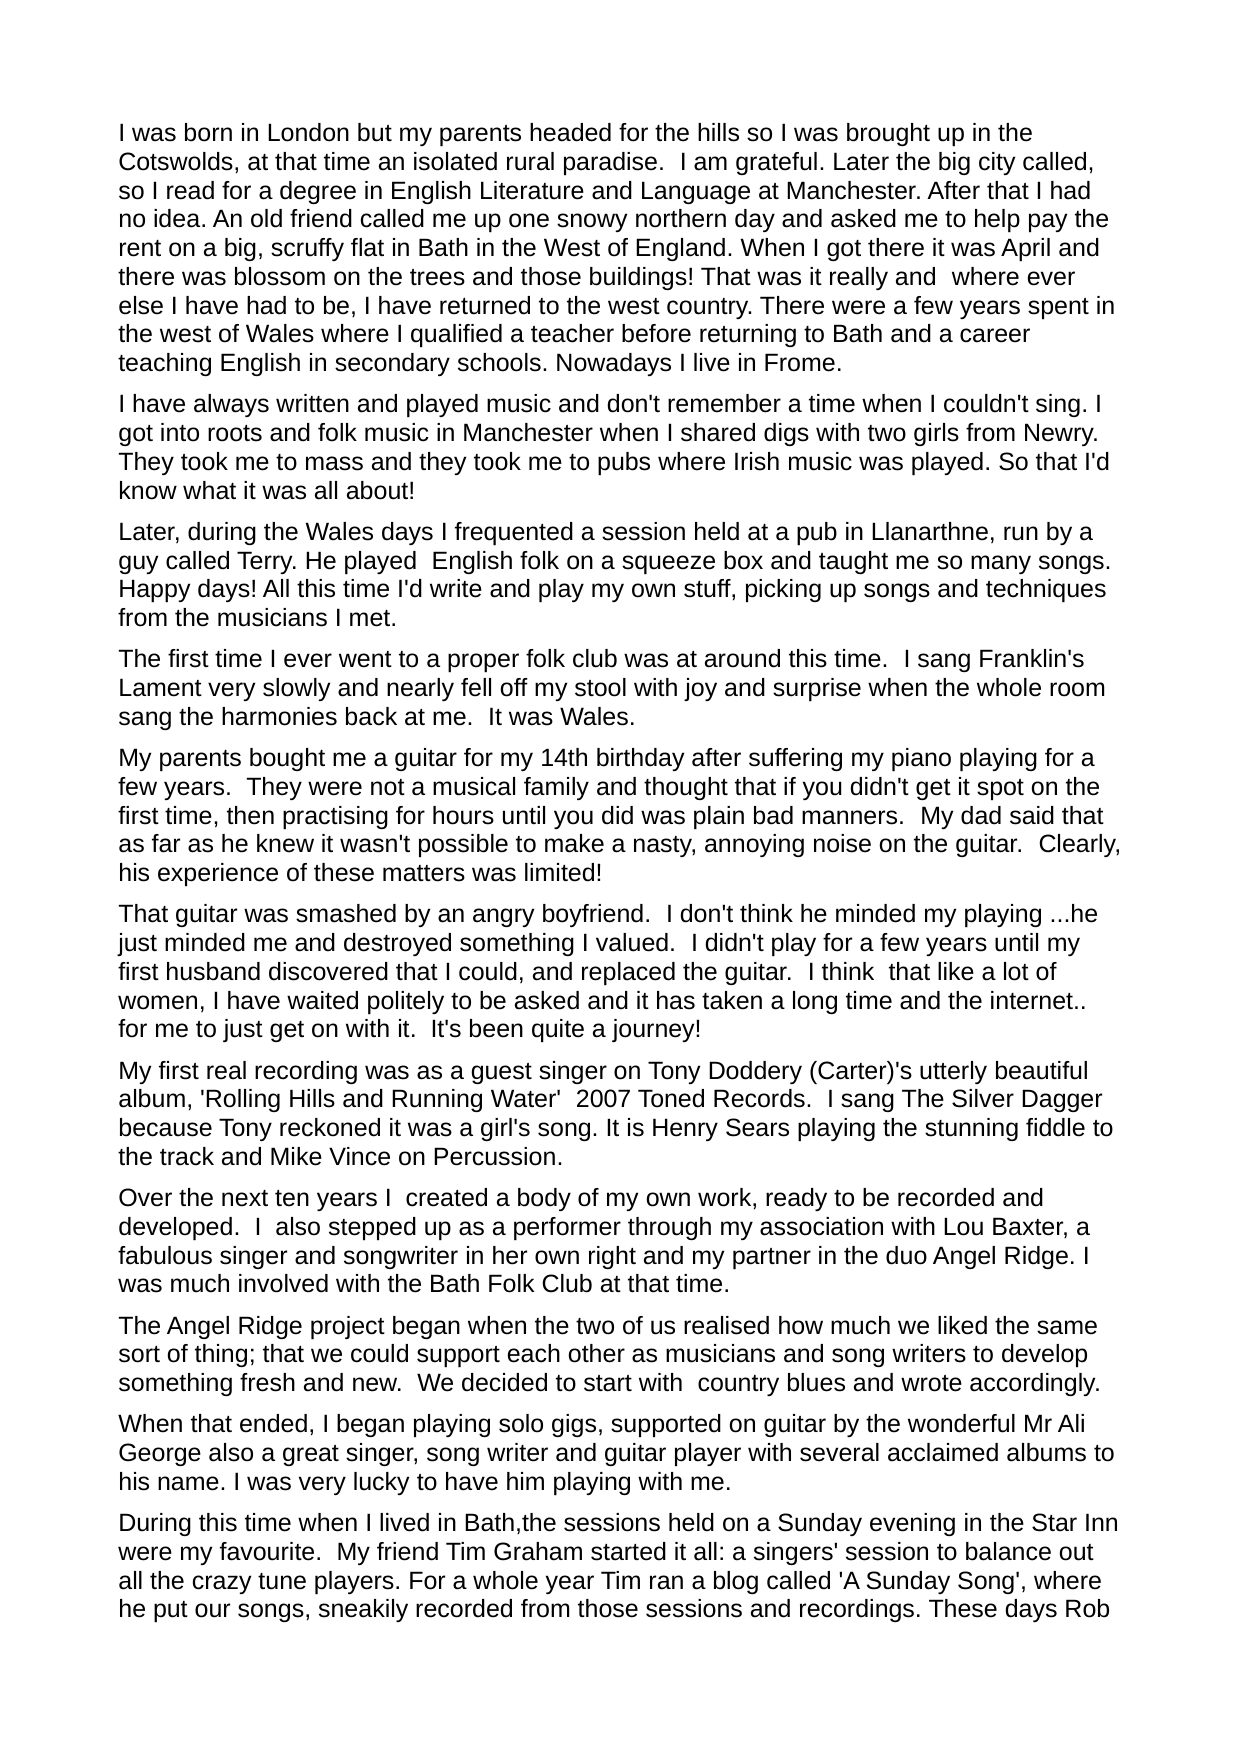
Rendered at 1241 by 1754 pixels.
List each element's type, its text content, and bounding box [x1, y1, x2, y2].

text The first time I ever went to a proper folk club was at around this time. I sang Franklin's Lament very slowly and nearly fell off my stool with joy and surprise when the whole room sang the harmonies back at me. It was Wales. [118, 644, 1122, 731]
text The Angel Ridge project began when the two of us realised how much we liked the same sort of thing; that we could support each other as musicians and song writers to develop something fresh and new. We decided to start with country blues and wrote accordingly. [118, 1311, 1122, 1397]
text That guitar was smashed by an angry boyfriend. I don't think he minded my playing ...he just minded me and destroyed something I valued. I didn't play for a few years until my first husband discovered that I could, and replaced the guitar. I think that like a lot of women, I have waited politely to be asked and it has taken a long time and the internet.. for me to just get on with it. It's been quite a journey! [118, 899, 1122, 1043]
text When that ended, I began playing solo gigs, supported on guitar by the wonderful Mr Ali George also a great singer, song writer and guitar player with several acclaimed albums to his name. I was very lucky to have him playing with me. [118, 1409, 1122, 1496]
text Later, during the Wales days I frequented a session held at a pub in Llanarthne, run by a guy called Terry. He played English folk on a squeeze box and taught me so many songs. Happy days! All this time I'd write and play my own stuff, picking up songs and techniques from the musicians I met. [118, 517, 1122, 632]
text I was born in London but my parents headed for the hills so I was brought up in the Cotswolds, at that time an isolated rural paradise. I am grateful. Later the big city called, so I read for a degree in English Literature and Language at Manchester. After that I had no idea. An old friend called me up one snowy northern day and asked me to help pay the rent on a big, scruffy flat in Bath in the West of England. When I got there it was April and there was blossom on the trees and those buildings! That was it really and where ever else I have had to be, I have returned to the west country. There were a few years spent in the west of Wales where I qualified a teacher before returning to Bath and a career teaching English in secondary schools. Nowadays I live in Frome. [118, 118, 1122, 377]
text My parents bought me a guitar for my 14th birthday after suffering my piano playing for a few years. They were not a musical family and thought that if you didn't get it spot on the first time, then practising for hours until you did was plain bad manners. My dad said that as far as he knew it wasn't possible to make a nasty, annoying noise on the guitar. Clearly, his experience of these matters was limited! [118, 743, 1122, 887]
text My first real recording was as a guest singer on Tony Doddery (Carter)'s utterly beautiful album, 'Rolling Hills and Running Water' 2007 Toned Records. I sang The Silver Dagger because Tony reckoned it was a girl's song. It is Henry Sears playing the stunning fiddle to the track and Mike Vince on Percussion. [118, 1056, 1122, 1171]
text During this time when I lived in Bath,the sessions held on a Sunday evening in the Star Inn were my favourite. My friend Tim Graham started it all: a singers' session to balance out all the crazy tune players. For a whole year Tim ran a blog called 'A Sunday Song', where he put our songs, sneakily recorded from those sessions and recordings. These days Rob [118, 1508, 1122, 1623]
text I have always written and played music and don't remember a time when I couldn't sing. I got into roots and folk music in Manchester when I shared digs with two girls from Newry. They took me to mass and they took me to pubs where Irish music was played. So that I'd know what it was all about! [118, 389, 1122, 504]
text Over the next ten years I created a body of my own work, ready to be recorded and developed. I also stepped up as a performer through my association with Lou Baxter, a fabulous singer and songwriter in her own right and my partner in the duo Angel Ridge. I was much involved with the Bath Folk Club at that time. [118, 1183, 1122, 1298]
